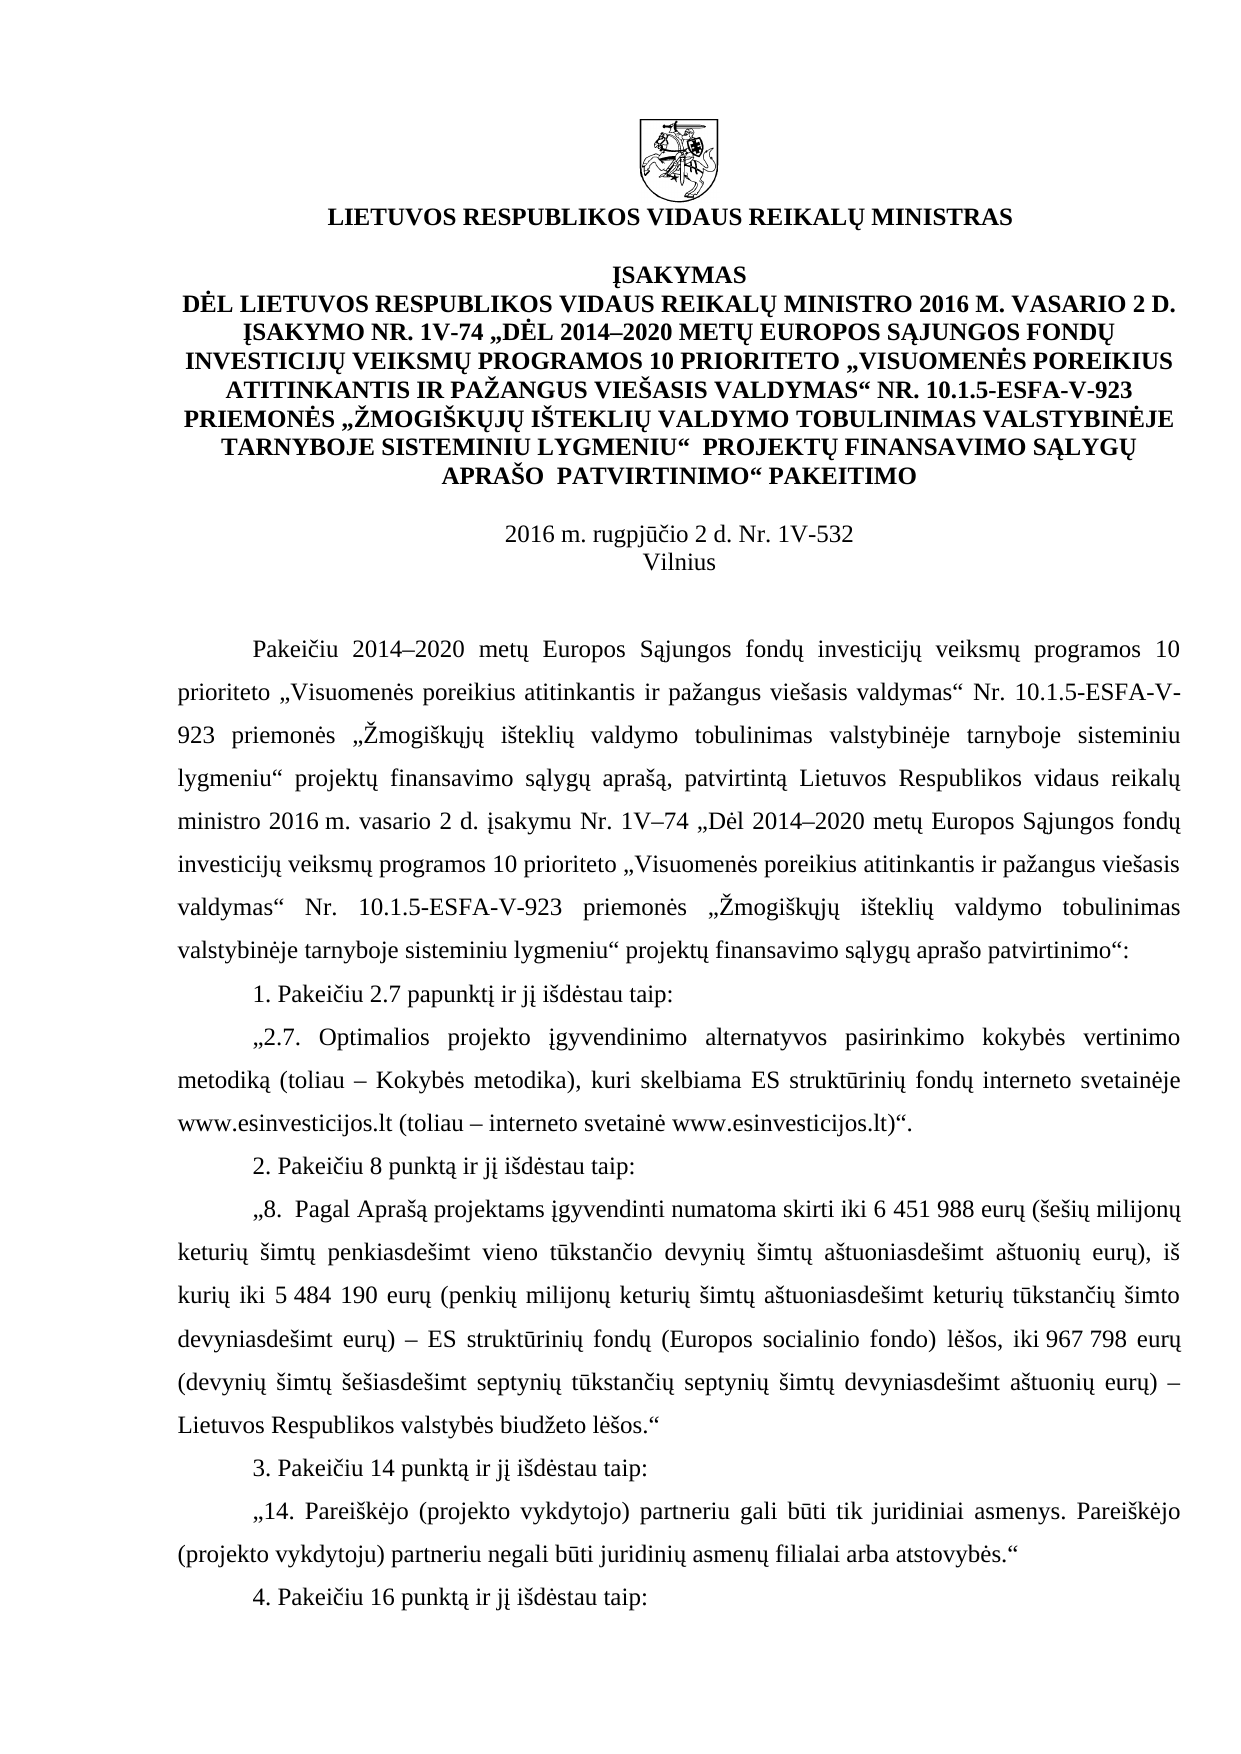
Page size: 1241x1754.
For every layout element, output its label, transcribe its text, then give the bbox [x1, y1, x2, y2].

text „8. Pagal Aprašą projektams įgyvendinti numatoma skirti iki 6 451 988 eurų (šešių milijonų keturių šimtų penkiasdešimt vieno tūkstančio devynių šimtų aštuoniasdešimt aštuonių eurų), iš kurių iki 5 484 190 eurų (penkių milijonų keturių šimtų aštuoniasdešimt keturių tūkstančių šimto devyniasdešimt eurų) – ES struktūrinių fondų (Europos socialinio fondo) lėšos, iki 967 798 eurų (devynių šimtų šešiasdešimt septynių tūkstančių septynių šimtų devyniasdešimt aštuonių eurų) – Lietuvos Respublikos valstybės biudžeto lėšos.“ [177, 1194, 1181, 1439]
text Pakeičiu 2014–2020 metų Europos Sąjungos fondų investicijų veiksmų programos 10 prioriteto „Visuomenės poreikius atitinkantis ir pažangus viešasis valdymas“ Nr. 10.1.5-ESFA-V-923 priemonės „Žmogiškųjų išteklių valdymo tobulinimas valstybinėje tarnyboje sisteminiu lygmeniu“ projektų finansavimo sąlygų aprašą, patvirtintą Lietuvos Respublikos vidaus reikalų ministro 2016 m. vasario 2 d. įsakymu Nr. 1V–74 „Dėl 2014–2020 metų Europos Sąjungos fondų investicijų veiksmų programos 10 prioriteto „Visuomenės poreikius atitinkantis ir pažangus viešasis valdymas“ Nr. 10.1.5-ESFA-V-923 priemonės „Žmogiškųjų išteklių valdymo tobulinimas valstybinėje tarnyboje sisteminiu lygmeniu“ projektų finansavimo sąlygų aprašo patvirtinimo“: [177, 634, 1181, 964]
text dėl LIETUVOS RESPUBLIKOS VIDAUS REIKALŲ MINISTRO 2016 M. VASARIO 2 D. ĮSAKYMO NR. 1V-74 „DĖL 2014–2020 METŲ EUROPOS SĄJUNGOS FONDŲ INVESTICIJŲ VEIKSMŲ PROGRAMOS 10 PRIORITETO „VISUOMENĖS POREIKIUS ATITINKANTIS IR PAŽANGUS VIEŠASIS VALDYMAS“ NR. 10.1.5-ESFA-V-923 PRIEMONĖS „ŽMOGIŠKŲJŲ IŠTEKLIŲ VALDYMO TOBULINIMAS VALSTYBINĖJE TARNYBOJE SISTEMINIU LYGMENIU“ PROJEKTŲ FINANSAVIMO SĄLYGŲ APRAŠO PATVIRTINIMO“ PAKEITIMO [177, 289, 1181, 490]
text 1. Pakeičiu 2.7 papunktį ir jį išdėstau taip: [177, 979, 1181, 1007]
text „2.7. Optimalios projekto įgyvendinimo alternatyvos pasirinkimo kokybės vertinimo metodiką (toliau – Kokybės metodika), kuri skelbiama ES struktūrinių fondų interneto svetainėje www.esinvesticijos.lt (toliau – interneto svetainė www.esinvesticijos.lt)“. [177, 1022, 1181, 1137]
text Vilnius [177, 547, 1181, 576]
text 3. Pakeičiu 14 punktą ir jį išdėstau taip: [177, 1453, 1181, 1482]
text „14. Pareiškėjo (projekto vykdytojo) partneriu gali būti tik juridiniai asmenys. Pareiškėjo (projekto vykdytoju) partneriu negali būti juridinių asmenų filialai arba atstovybės.“ [177, 1496, 1181, 1568]
text LIETUVOS RESPUBLIKOS VIDAUS REIKALŲ MINISTRAS [177, 202, 1181, 231]
text 2016 m. rugpjūčio 2 d. Nr. 1V-532 [177, 519, 1181, 547]
text ĮSAKYMAS [177, 260, 1181, 289]
text 2. Pakeičiu 8 punktą ir jį išdėstau taip: [177, 1151, 1181, 1180]
text 4. Pakeičiu 16 punktą ir jį išdėstau taip: [177, 1582, 1181, 1611]
